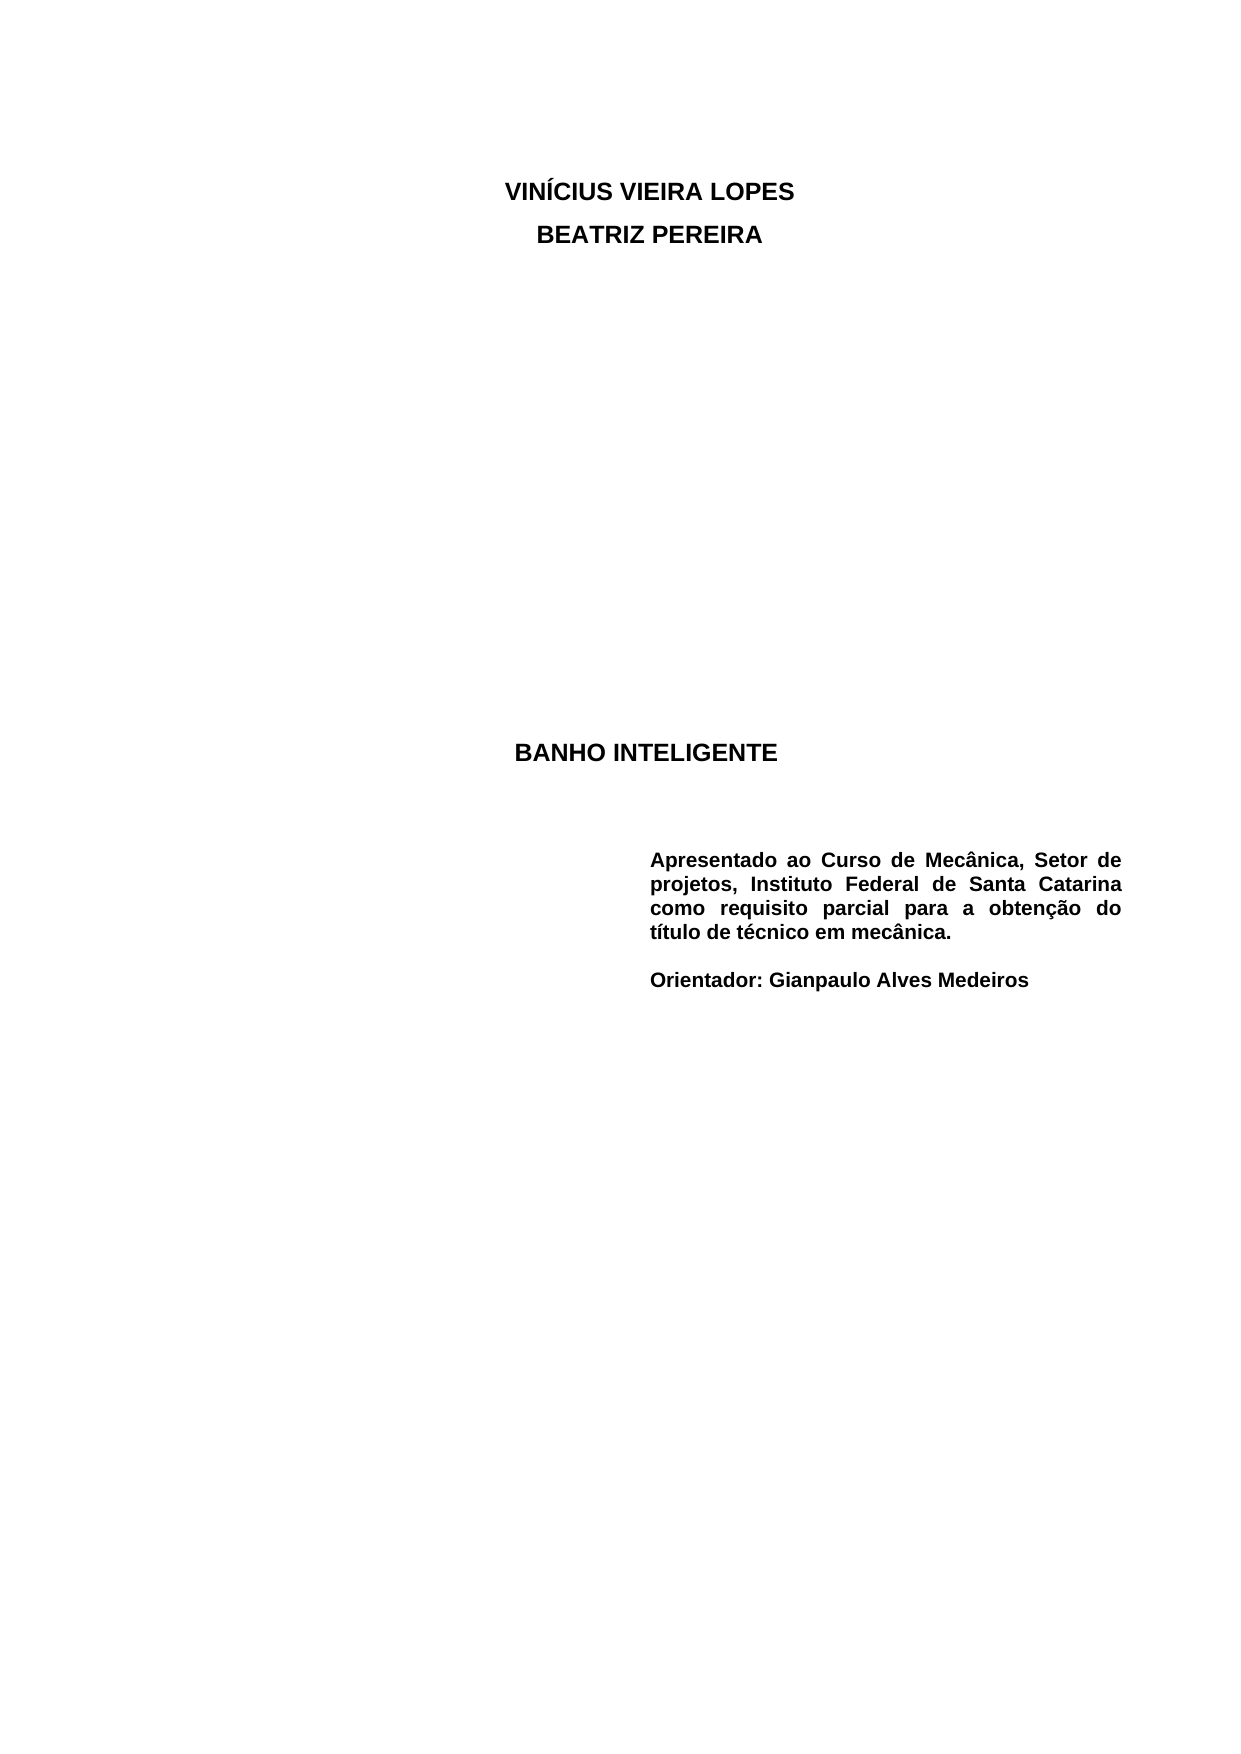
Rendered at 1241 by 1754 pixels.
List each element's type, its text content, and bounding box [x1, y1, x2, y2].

text Vinícius Vieira lopes [177, 177, 1122, 206]
text Apresentado ao Curso de Mecânica, Setor de projetos, Instituto Federal de Santa Catarina como requisito parcial para a obtenção do título de técnico em mecânica. [650, 848, 1122, 944]
text BaNHo inteligente [177, 738, 1122, 767]
text Orientador: Gianpaulo Alves Medeiros [650, 968, 1122, 992]
text beatriz pereira [177, 220, 1122, 249]
